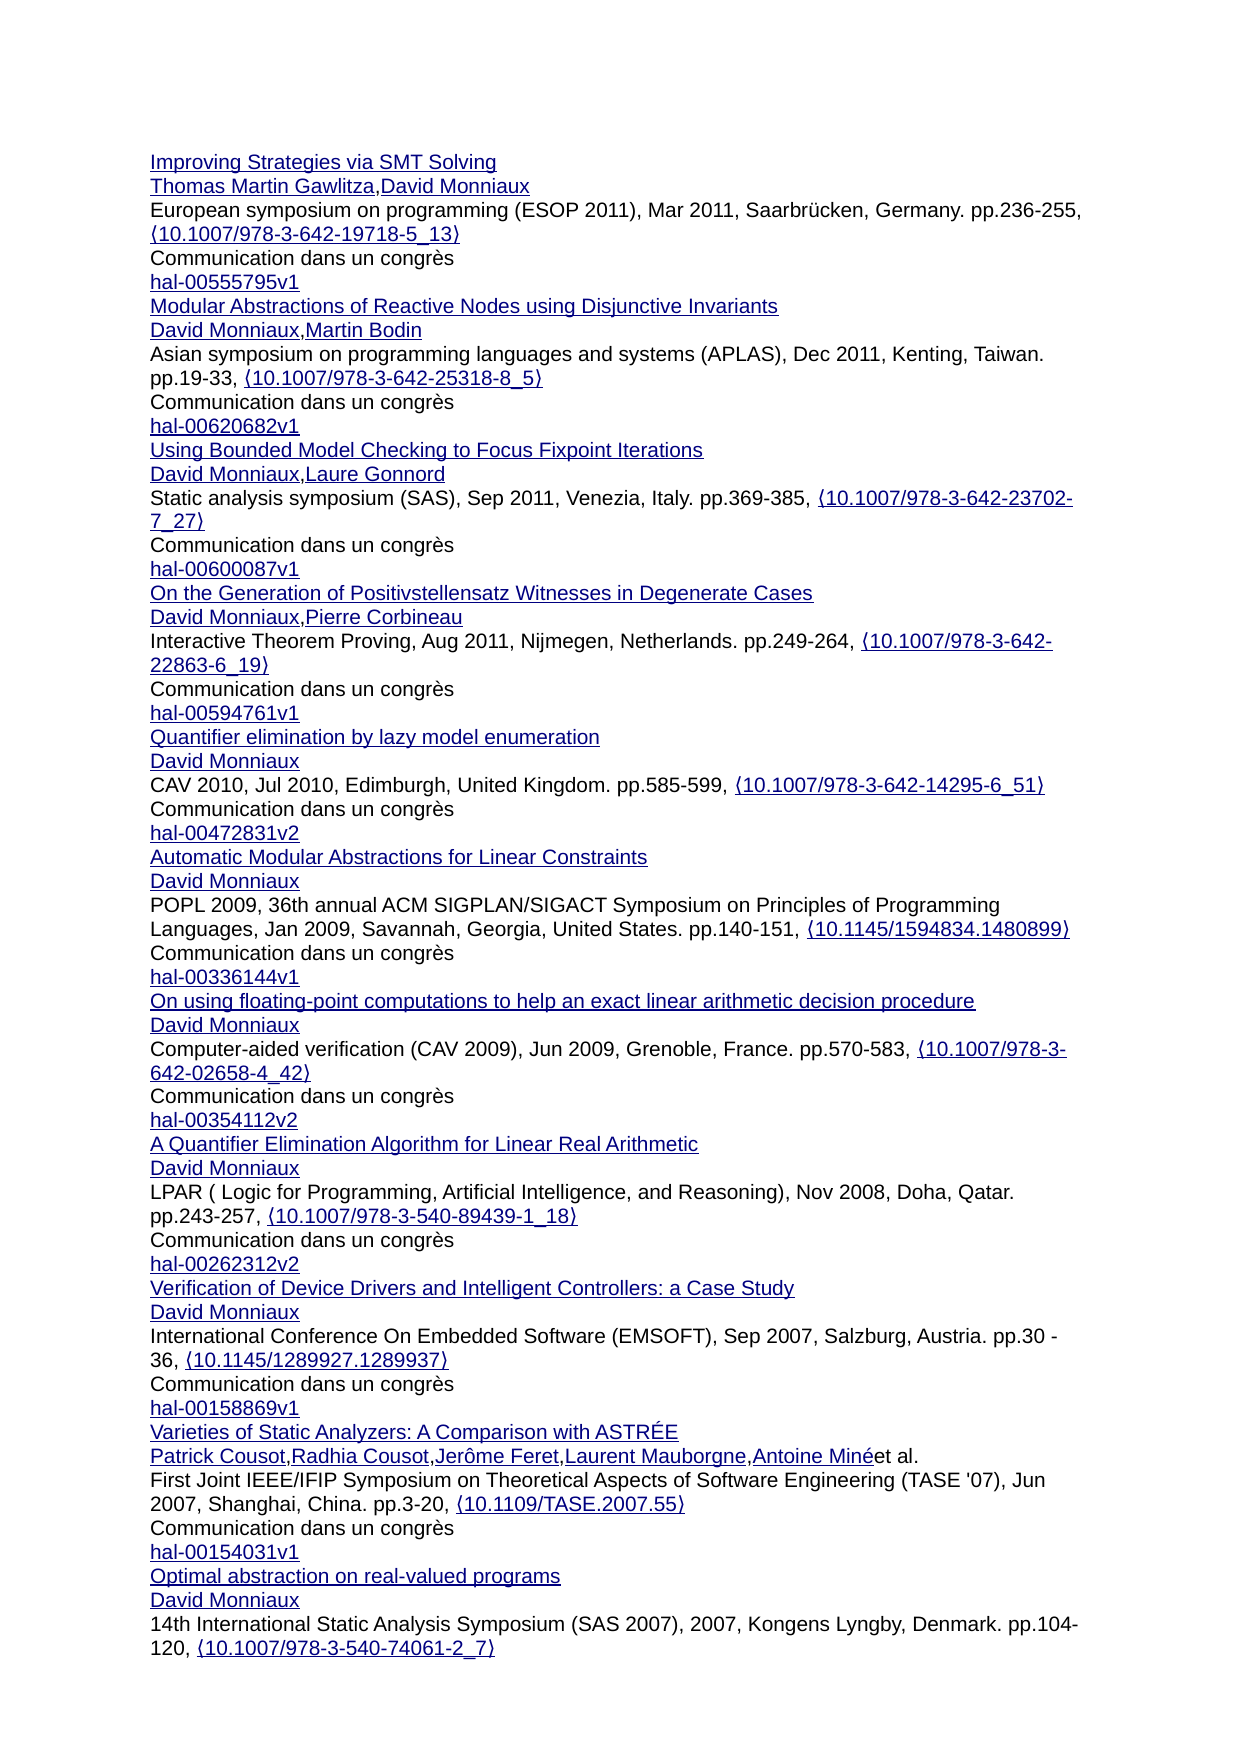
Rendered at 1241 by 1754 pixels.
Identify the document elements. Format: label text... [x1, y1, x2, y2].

table_cell A Quantifier Elimination Algorithm for Linear Real Arithmetic David Monniaux LPAR ( Logic for Programming, Artificial Intelligence, and Reasoning), Nov 2008, Doha, Qatar. pp.243-257, ⟨10.1007/978-3-540-89439-1_18⟩ Communication dans un congrès hal-00262312v2 [150, 1132, 1090, 1276]
table_cell Modular Abstractions of Reactive Nodes using Disjunctive Invariants David Monniaux,Martin Bodin Asian symposium on programming languages and systems (APLAS), Dec 2011, Kenting, Taiwan. pp.19-33, ⟨10.1007/978-3-642-25318-8_5⟩ Communication dans un congrès hal-00620682v1 [150, 294, 1090, 437]
table_cell Automatic Modular Abstractions for Linear Constraints David Monniaux POPL 2009, 36th annual ACM SIGPLAN/SIGACT Symposium on Principles of Programming Languages, Jan 2009, Savannah, Georgia, United States. pp.140-151, ⟨10.1145/1594834.1480899⟩ Communication dans un congrès hal-00336144v1 [150, 845, 1090, 988]
table_cell On the Generation of Positivstellensatz Witnesses in Degenerate Cases David Monniaux,Pierre Corbineau Interactive Theorem Proving, Aug 2011, Nijmegen, Netherlands. pp.249-264, ⟨10.1007/978-3-642-22863-6_19⟩ Communication dans un congrès hal-00594761v1 [150, 581, 1090, 725]
table_cell Quantifier elimination by lazy model enumeration David Monniaux CAV 2010, Jul 2010, Edimburgh, United Kingdom. pp.585-599, ⟨10.1007/978-3-642-14295-6_51⟩ Communication dans un congrès hal-00472831v2 [150, 725, 1090, 845]
table_cell On using floating-point computations to help an exact linear arithmetic decision procedure David Monniaux Computer-aided verification (CAV 2009), Jun 2009, Grenoble, France. pp.570-583, ⟨10.1007/978-3-642-02658-4_42⟩ Communication dans un congrès hal-00354112v2 [150, 989, 1090, 1132]
table_cell Varieties of Static Analyzers: A Comparison with ASTRÉE Patrick Cousot,Radhia Cousot,Jerôme Feret,Laurent Mauborgne,Antoine Minéet al. First Joint IEEE/IFIP Symposium on Theoretical Aspects of Software Engineering (TASE '07), Jun 2007, Shanghai, China. pp.3-20, ⟨10.1109/TASE.2007.55⟩ Communication dans un congrès hal-00154031v1 [150, 1420, 1090, 1563]
table_cell Verification of Device Drivers and Intelligent Controllers: a Case Study David Monniaux International Conference On Embedded Software (EMSOFT), Sep 2007, Salzburg, Austria. pp.30 - 36, ⟨10.1145/1289927.1289937⟩ Communication dans un congrès hal-00158869v1 [150, 1276, 1090, 1420]
table_cell Using Bounded Model Checking to Focus Fixpoint Iterations David Monniaux,Laure Gonnord Static analysis symposium (SAS), Sep 2011, Venezia, Italy. pp.369-385, ⟨10.1007/978-3-642-23702-7_27⟩ Communication dans un congrès hal-00600087v1 [150, 438, 1090, 581]
table_cell Optimal abstraction on real-valued programs David Monniaux 14th International Static Analysis Symposium (SAS 2007), 2007, Kongens Lyngby, Denmark. pp.104-120, ⟨10.1007/978-3-540-74061-2_7⟩ [150, 1564, 1090, 1659]
table_cell Improving Strategies via SMT Solving Thomas Martin Gawlitza,David Monniaux European symposium on programming (ESOP 2011), Mar 2011, Saarbrücken, Germany. pp.236-255, ⟨10.1007/978-3-642-19718-5_13⟩ Communication dans un congrès hal-00555795v1 [150, 150, 1090, 294]
